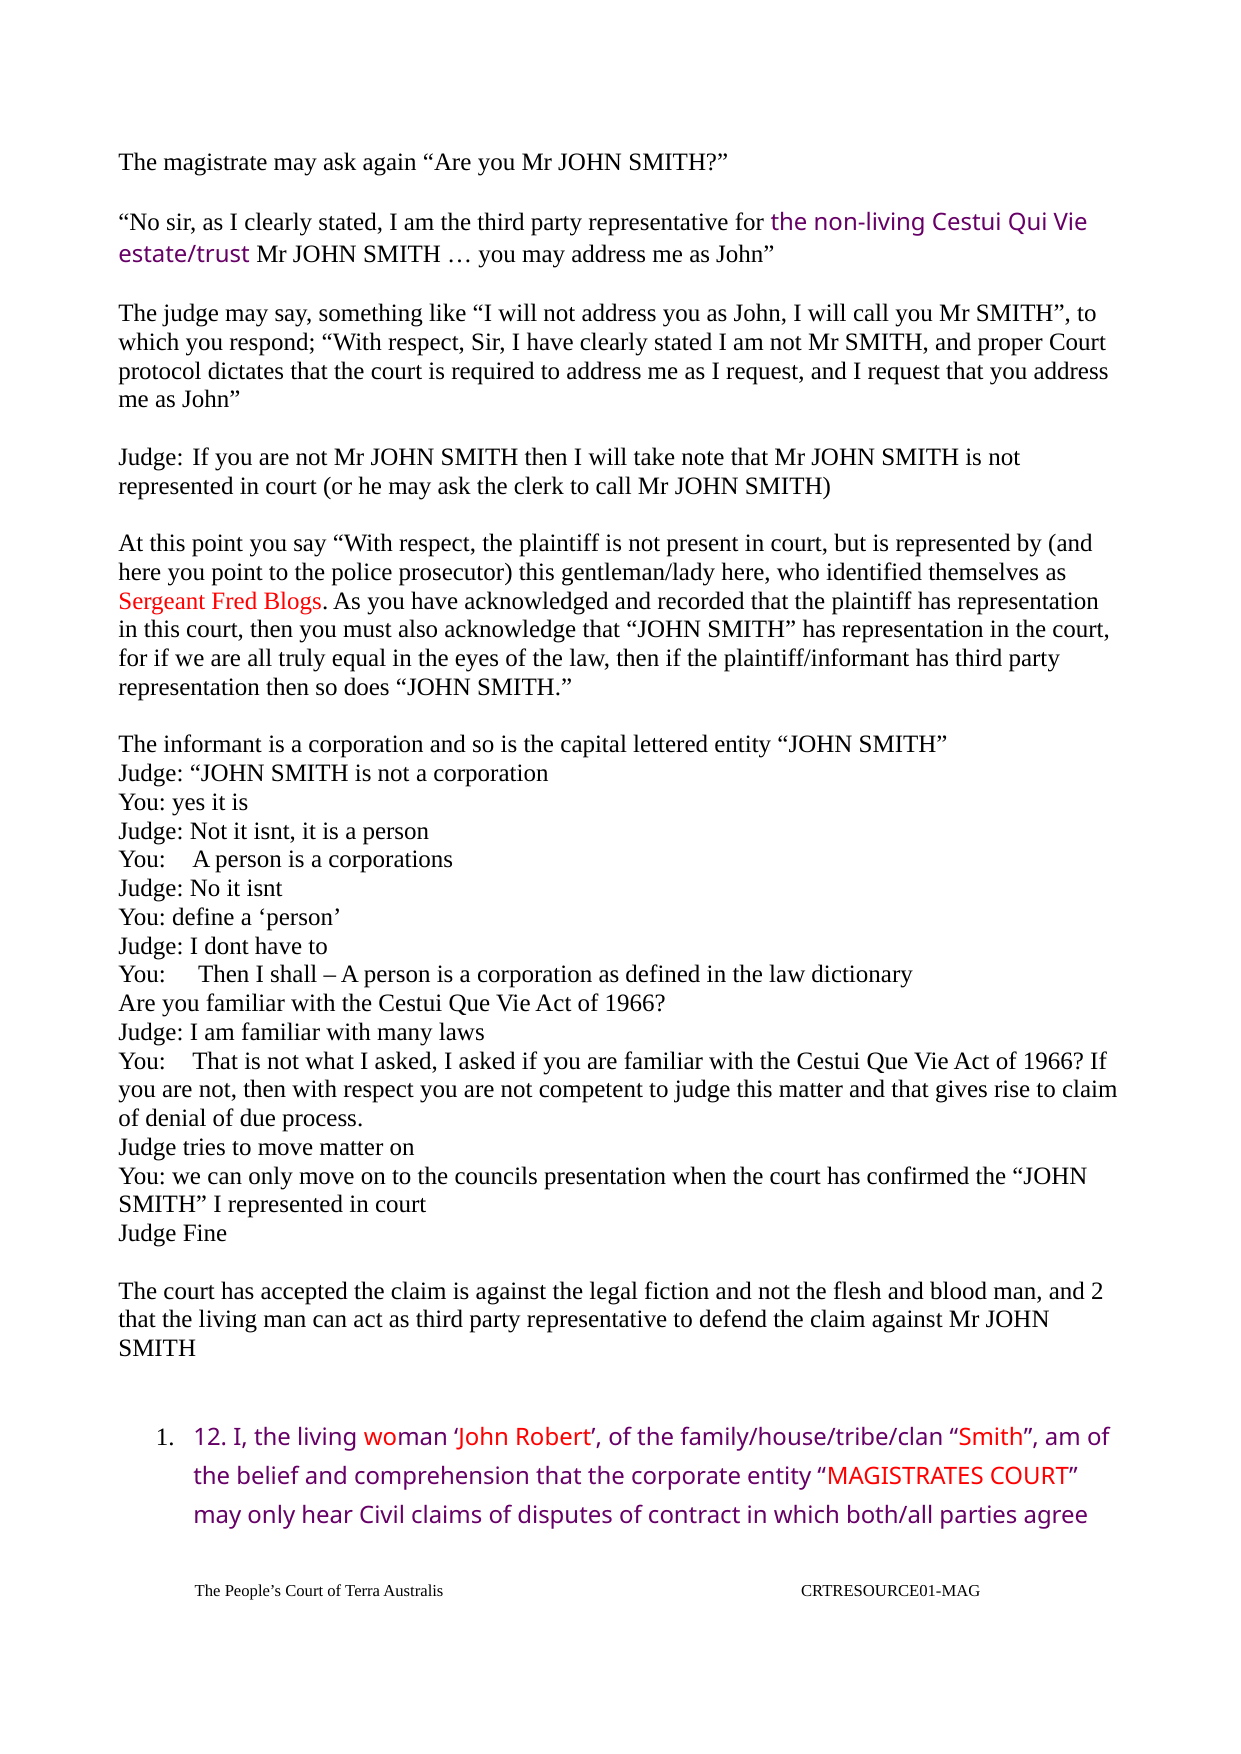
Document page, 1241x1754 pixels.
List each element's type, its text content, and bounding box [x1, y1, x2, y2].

text The court has accepted the claim is against the legal fiction and not the flesh and blood man, and 2 that the living man can act as third party representative to defend the claim against Mr JOHN SMITH [118, 1276, 1122, 1362]
text Are you familiar with the Cestui Que Vie Act of 1966? [118, 988, 1122, 1017]
text At this point you say “With respect, the plaintiff is not present in court, but is represented by (and here you point to the police prosecutor) this gentleman/lady here, who identified themselves as Sergeant Fred Blogs. As you have acknowledged and recorded that the plaintiff has representation in this court, then you must also acknowledge that “JOHN SMITH” has representation in the court, for if we are all truly equal in the eyes of the law, then if the plaintiff/informant has third party representation then so does “JOHN SMITH.” [118, 528, 1122, 701]
text Judge Fine [118, 1218, 1122, 1247]
text The magistrate may ask again “Are you Mr JOHN SMITH?” [118, 147, 1122, 176]
text You: A person is a corporations [118, 844, 1122, 873]
list 12. I, the living woman ‘John Robert’, of the family/house/tribe/clan “Smith”, am of the belief and comprehension that the corporate entity “MAGISTRATES COURT” may only hear Civil claims of disputes of contract in which both/all parties agree [156, 1419, 1122, 1530]
text Judge: I dont have to [118, 931, 1122, 959]
text You: define a ‘person’ [118, 902, 1122, 931]
text Judge: No it isnt [118, 873, 1122, 902]
text You: yes it is [118, 787, 1122, 816]
text You: Then I shall – A person is a corporation as defined in the law dictionary [118, 959, 1122, 988]
text Judge tries to move matter on [118, 1132, 1122, 1161]
text Judge: I am familiar with many laws [118, 1017, 1122, 1046]
text The informant is a corporation and so is the capital lettered entity “JOHN SMITH” [118, 729, 1122, 758]
text Judge: “JOHN SMITH is not a corporation [118, 758, 1122, 787]
text You: we can only move on to the councils presentation when the court has confirmed the “JOHN SMITH” I represented in court [118, 1161, 1122, 1218]
text You: That is not what I asked, I asked if you are familiar with the Cestui Que Vie Act of 1966? If you are not, then with respect you are not competent to judge this matter and that gives rise to claim of denial of due process. [118, 1046, 1122, 1132]
text Judge: If you are not Mr JOHN SMITH then I will take note that Mr JOHN SMITH is not represented in court (or he may ask the clerk to call Mr JOHN SMITH) [118, 442, 1122, 499]
text Judge: Not it isnt, it is a person [118, 816, 1122, 844]
text The judge may say, something like “I will not address you as John, I will call you Mr SMITH”, to which you respond; “With respect, Sir, I have clearly stated I am not Mr SMITH, and proper Court protocol dictates that the court is required to address me as I request, and I request that you address me as John” [118, 298, 1122, 413]
text “No sir, as I clearly stated, I am the third party representative for the non-living Cestui Qui Vie estate/trust Mr JOHN SMITH … you may address me as John” [118, 204, 1122, 269]
